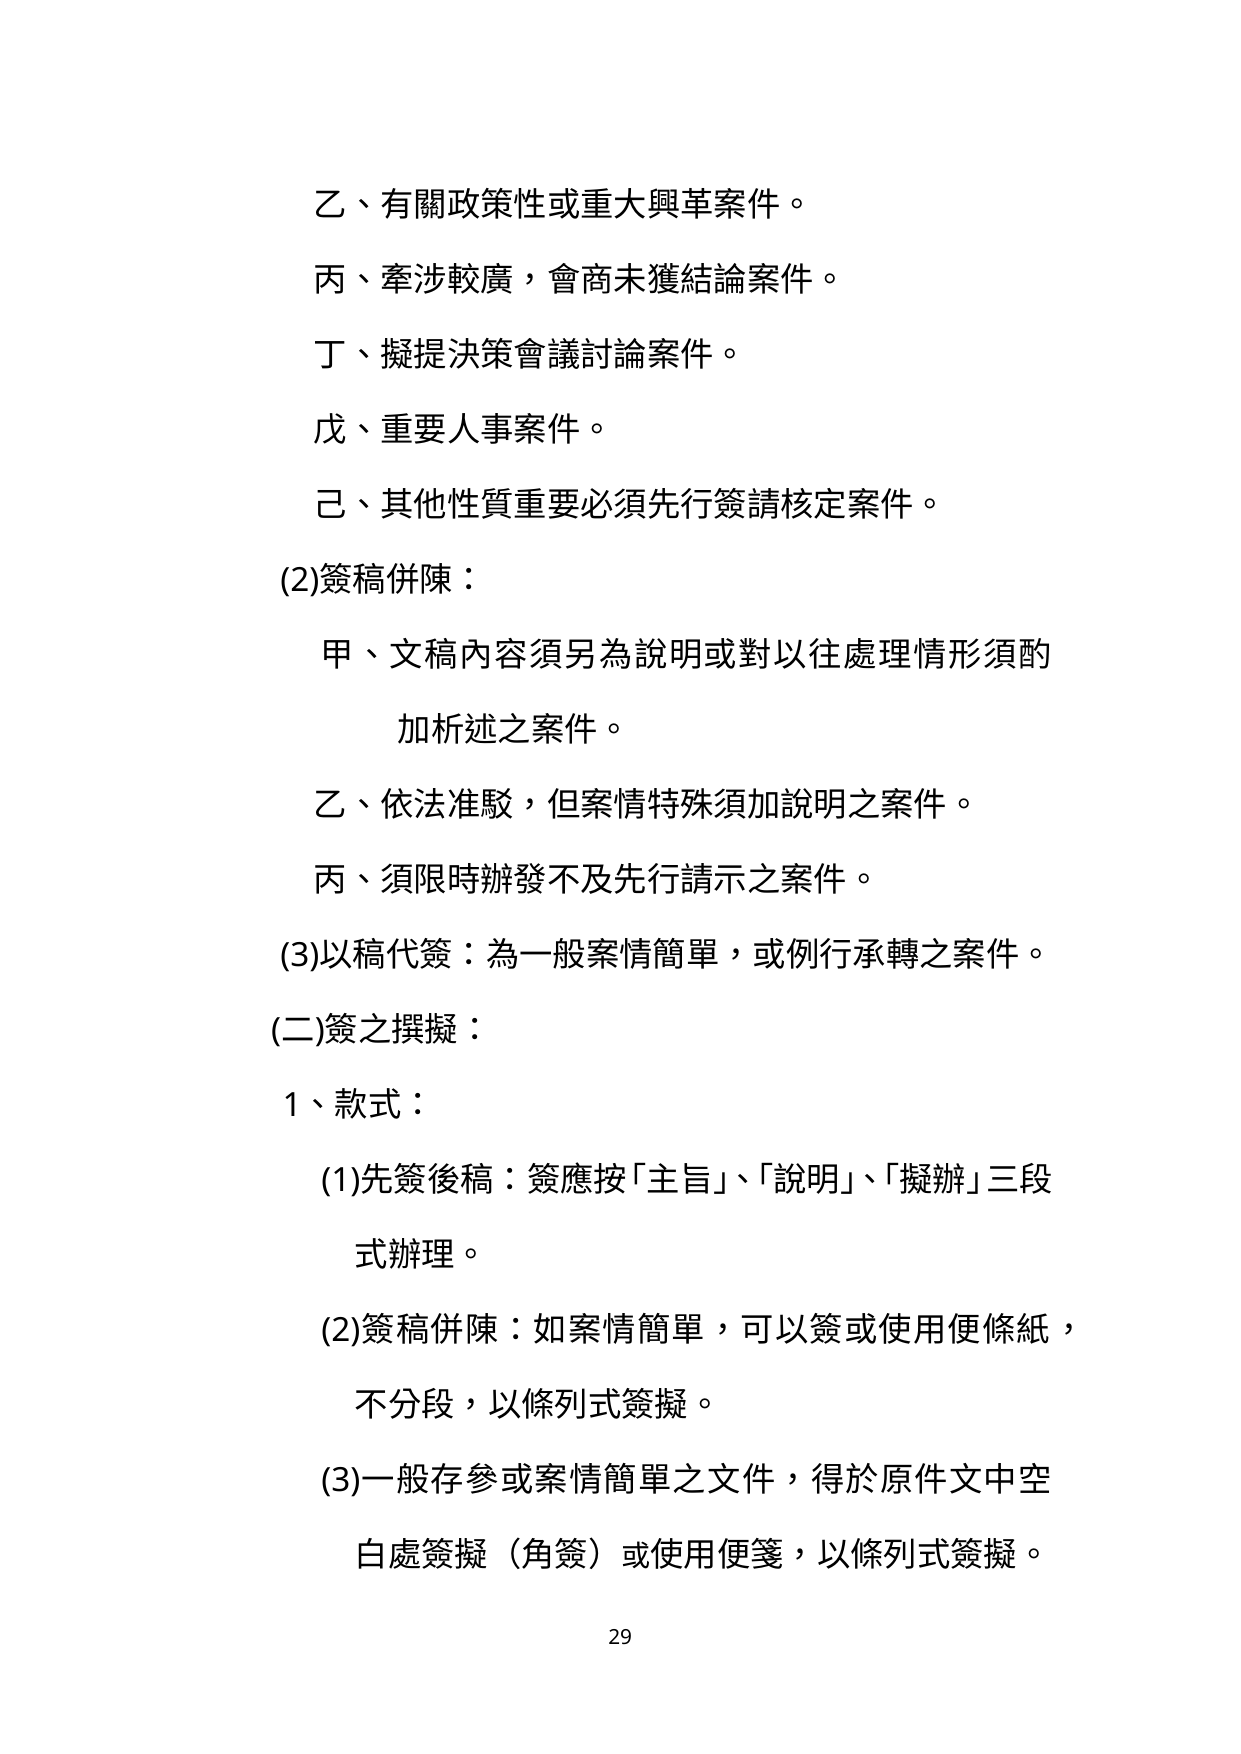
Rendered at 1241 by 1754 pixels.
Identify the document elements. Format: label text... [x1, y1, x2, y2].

text 戊、重要人事案件。 [287, 389, 1053, 464]
text (1)先簽後稿：簽應按「主旨」、「說明」、「擬辦」三段式辦理。 [321, 1139, 1053, 1289]
text 乙、依法准駁，但案情特殊須加說明之案件。 [287, 764, 1053, 839]
text 乙、有關政策性或重大興革案件。 [287, 164, 1053, 239]
text 丙、牽涉較廣，會商未獲結論案件。 [287, 239, 1053, 314]
text 丁、擬提決策會議討論案件。 [287, 314, 1053, 389]
text (3)一般存參或案情簡單之文件，得於原件文中空白處簽擬（角簽）或使用便箋，以條列式簽擬。 [321, 1439, 1053, 1589]
text 己、其他性質重要必須先行簽請核定案件。 [287, 464, 1053, 539]
text (二)簽之撰擬： [262, 989, 1053, 1064]
text 甲、文稿內容須另為說明或對以往處理情形須酌 加析述之案件。 [287, 614, 1053, 764]
text 1、款式： [266, 1064, 1053, 1139]
text 丙、須限時辦發不及先行請示之案件。 [287, 839, 1053, 914]
text (3)以稿代簽：為一般案情簡單，或例行承轉之案件。 [254, 914, 1053, 989]
text (2)簽稿併陳： [254, 539, 1053, 614]
text (2)簽稿併陳：如案情簡單，可以簽或使用便條紙，不分段，以條列式簽擬。 [321, 1289, 1053, 1439]
